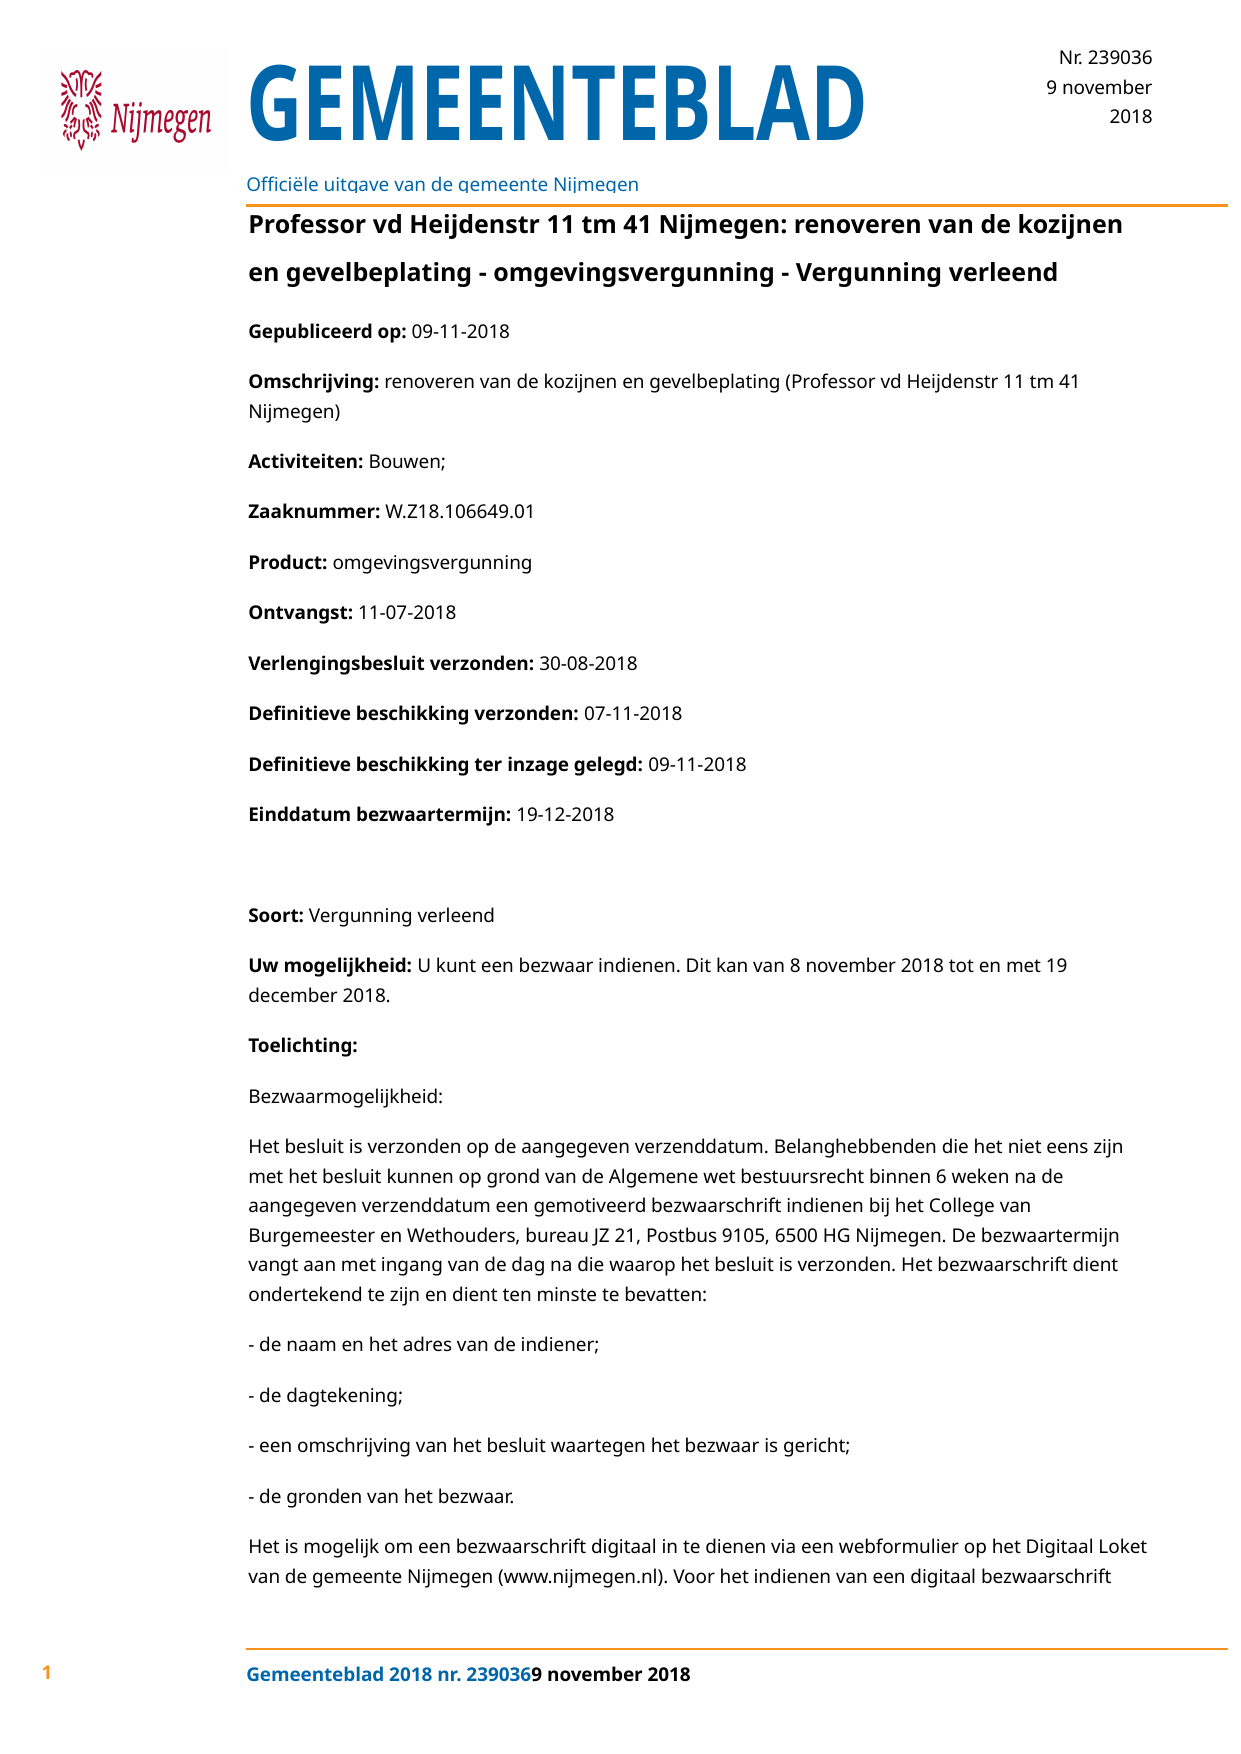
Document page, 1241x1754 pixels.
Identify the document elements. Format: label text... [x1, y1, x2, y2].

text Einddatum bezwaartermijn: 19-12-2018 [248, 801, 1152, 827]
text Toelichting: [248, 1032, 1152, 1058]
text Product: omgevingsvergunning [248, 549, 1152, 575]
text Het besluit is verzonden op de aangegeven verzenddatum. Belanghebbenden die het niet eens zijn met het besluit kunnen op grond van de Algemene wet bestuursrecht binnen 6 weken na de aangegeven verzenddatum een gemotiveerd bezwaarschrift indienen bij het College van Burgemeester en Wethouders, bureau JZ 21, Postbus 9105, 6500 HG Nijmegen. De bezwaartermijn vangt aan met ingang van de dag na die waarop het besluit is verzonden. Het bezwaarschrift dient ondertekend te zijn en dient ten minste te bevatten: [248, 1133, 1152, 1307]
text Omschrijving: renoveren van de kozijnen en gevelbeplating (Professor vd Heijdenstr 11 tm 41 Nijmegen) [248, 368, 1152, 424]
text Verlengingsbesluit verzonden: 30-08-2018 [248, 650, 1152, 676]
text Zaaknummer: W.Z18.106649.01 [248, 499, 1152, 524]
text Professor vd Heijdenstr 11 tm 41 Nijmegen: renoveren van de kozijnen en gevelbeplating - omgevingsvergunning - Vergunning verleend [248, 207, 1152, 288]
text Bezwaarmogelijkheid: [248, 1083, 1152, 1109]
text Gepubliceerd op: 09-11-2018 [248, 318, 1152, 344]
text Activiteiten: Bouwen; [248, 448, 1152, 474]
text Uw mogelijkheid: U kunt een bezwaar indienen. Dit kan van 8 november 2018 tot en met 19 december 2018. [248, 952, 1152, 1008]
text - de naam en het adres van de indiener; [248, 1332, 1152, 1357]
text Het is mogelijk om een bezwaarschrift digitaal in te dienen via een webformulier op het Digitaal Loket van de gemeente Nijmegen (www.nijmegen.nl). Voor het indienen van een digitaal bezwaarschrift [248, 1533, 1152, 1589]
text Ontvangst: 11-07-2018 [248, 599, 1152, 625]
text - de gronden van het bezwaar. [248, 1483, 1152, 1509]
text Definitieve beschikking ter inzage gelegd: 09-11-2018 [248, 751, 1152, 777]
text - de dagtekening; [248, 1382, 1152, 1408]
text Definitieve beschikking verzonden: 07-11-2018 [248, 700, 1152, 726]
picture [41, 47, 231, 172]
text Soort: Vergunning verleend [248, 902, 1152, 928]
text - een omschrijving van het besluit waartegen het bezwaar is gericht; [248, 1432, 1152, 1458]
